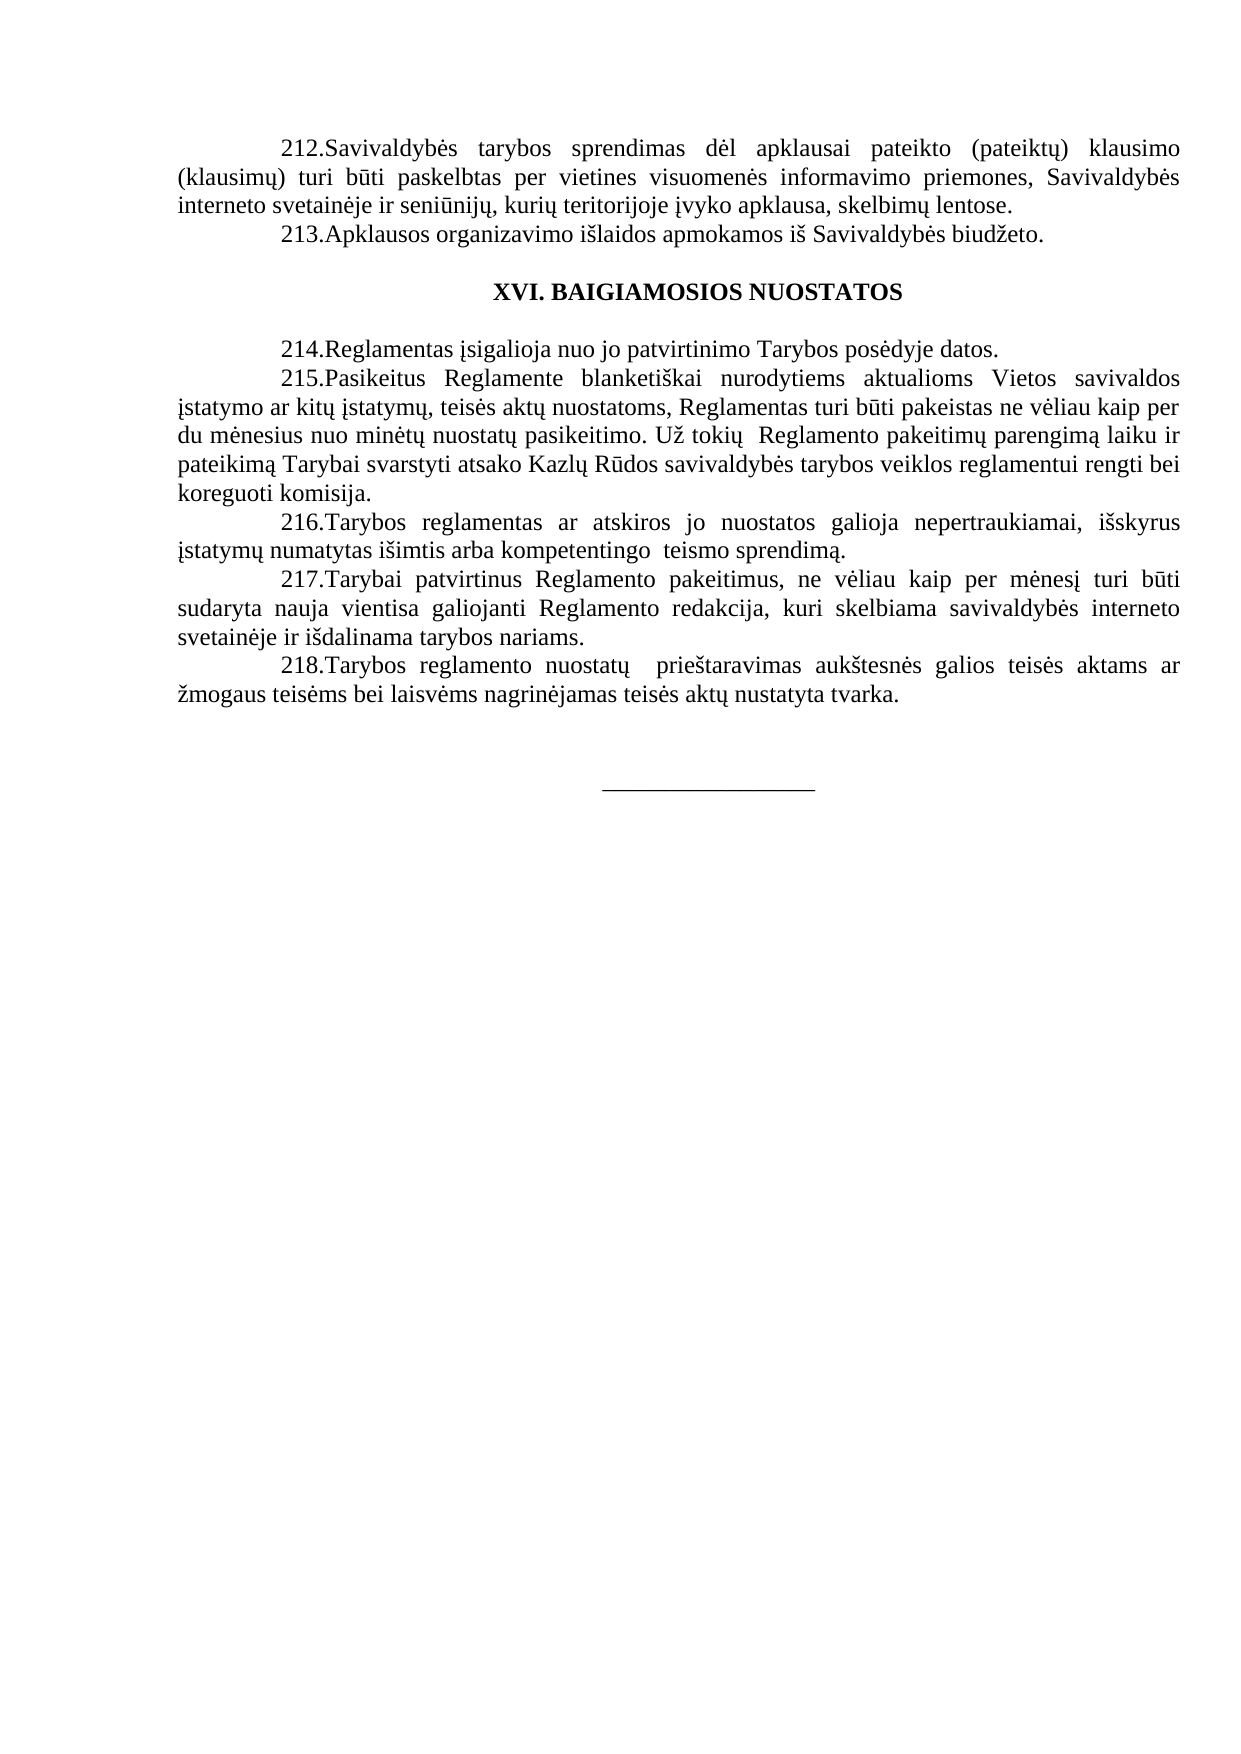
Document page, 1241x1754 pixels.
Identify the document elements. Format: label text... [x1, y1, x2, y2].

text 218.Tarybos reglamento nuostatų prieštaravimas aukštesnės galios teisės aktams ar žmogaus teisėms bei laisvėms nagrinėjamas teisės aktų nustatyta tvarka. [177, 650, 1181, 708]
text 213.Apklausos organizavimo išlaidos apmokamos iš Savivaldybės biudžeto. [177, 219, 1181, 248]
text XVI. BAIGIAMOSIOS NUOSTATOS [215, 277, 1181, 305]
text 217.Tarybai patvirtinus Reglamento pakeitimus, ne vėliau kaip per mėnesį turi būti sudaryta nauja vientisa galiojanti Reglamento redakcija, kuri skelbiama savivaldybės interneto svetainėje ir išdalinama tarybos nariams. [177, 564, 1181, 650]
text 216.Tarybos reglamentas ar atskiros jo nuostatos galioja nepertraukiamai, išskyrus įstatymų numatytas išimtis arba kompetentingo teismo sprendimą. [177, 507, 1181, 564]
text 215.Pasikeitus Reglamente blanketiškai nurodytiems aktualioms Vietos savivaldos įstatymo ar kitų įstatymų, teisės aktų nuostatoms, Reglamentas turi būti pakeistas ne vėliau kaip per du mėnesius nuo minėtų nuostatų pasikeitimo. Už tokių Reglamento pakeitimų parengimą laiku ir pateikimą Tarybai svarstyti atsako Kazlų Rūdos savivaldybės tarybos veiklos reglamentui rengti bei koreguoti komisija. [177, 363, 1181, 507]
text 214.Reglamentas įsigalioja nuo jo patvirtinimo Tarybos posėdyje datos. [177, 334, 1181, 363]
text _________________ [236, 765, 1181, 794]
text 212.Savivaldybės tarybos sprendimas dėl apklausai pateikto (pateiktų) klausimo (klausimų) turi būti paskelbtas per vietines visuomenės informavimo priemones, Savivaldybės interneto svetainėje ir seniūnijų, kurių teritorijoje įvyko apklausa, skelbimų lentose. [177, 133, 1181, 219]
